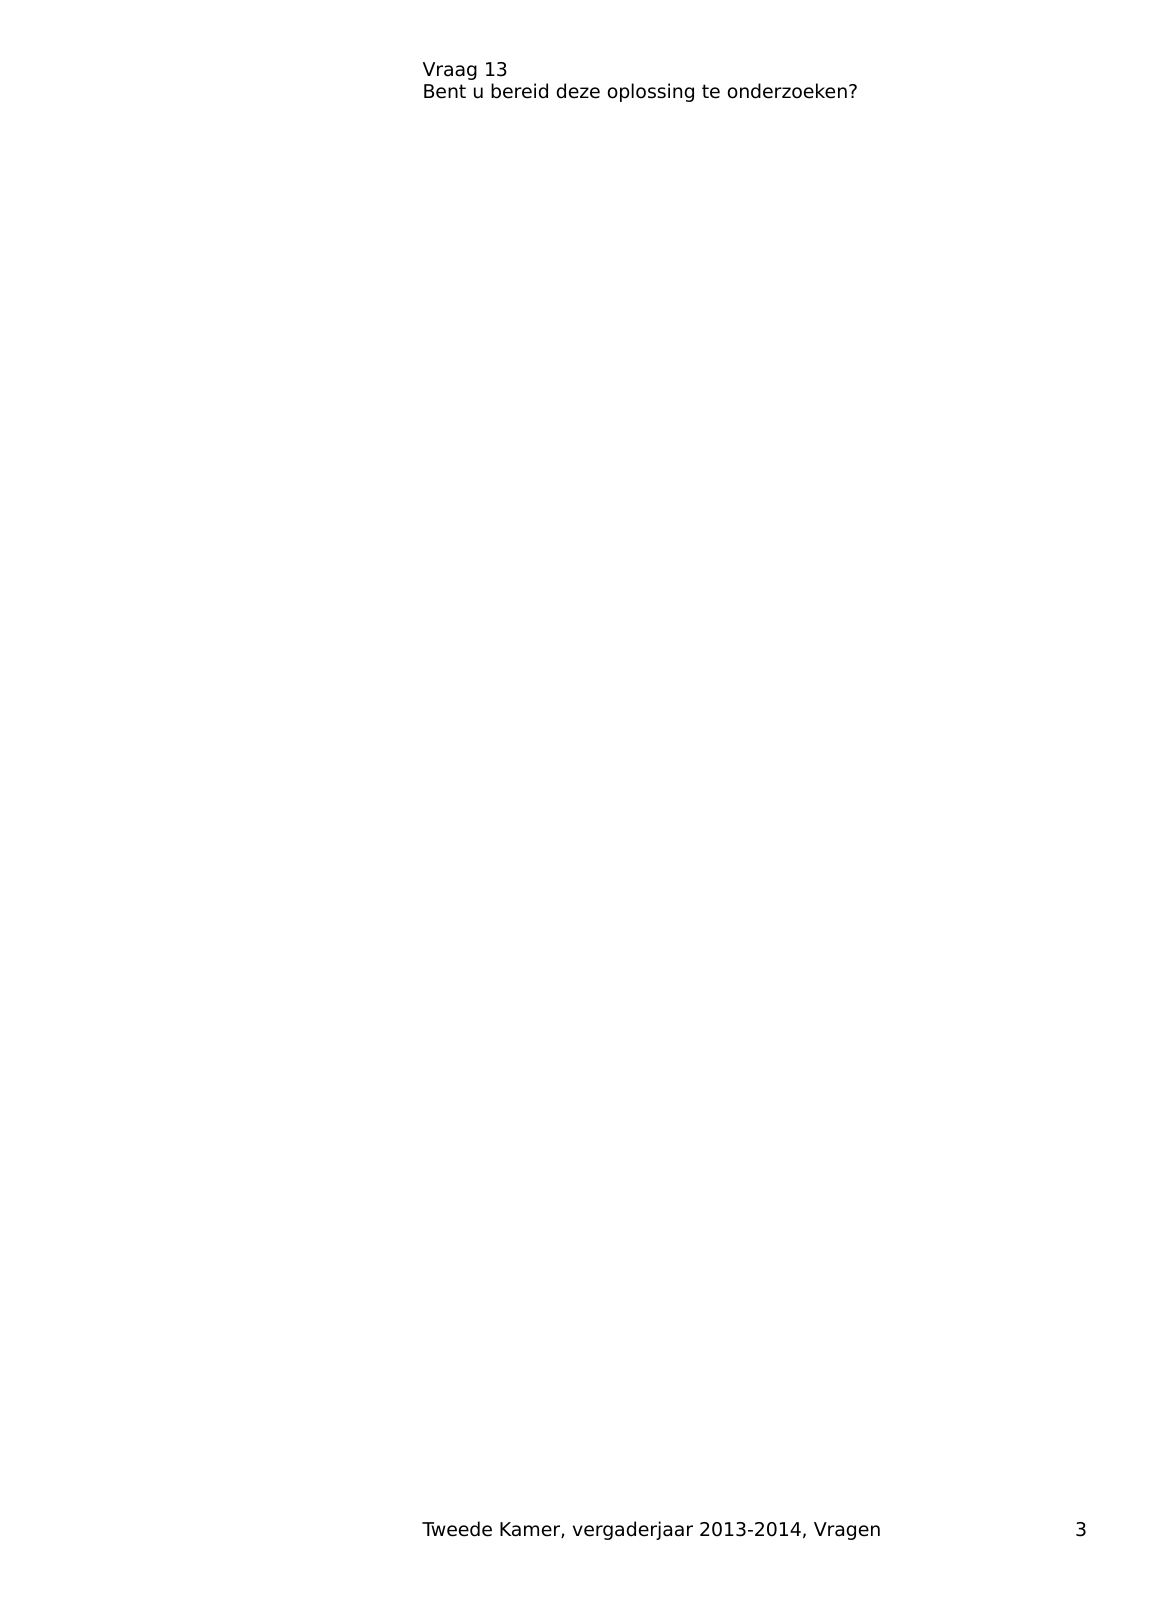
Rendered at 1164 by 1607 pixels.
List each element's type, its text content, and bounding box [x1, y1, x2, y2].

text Bent u bereid deze oplossing te onderzoeken? [422, 81, 1087, 103]
text Vraag 13 [422, 59, 1087, 81]
